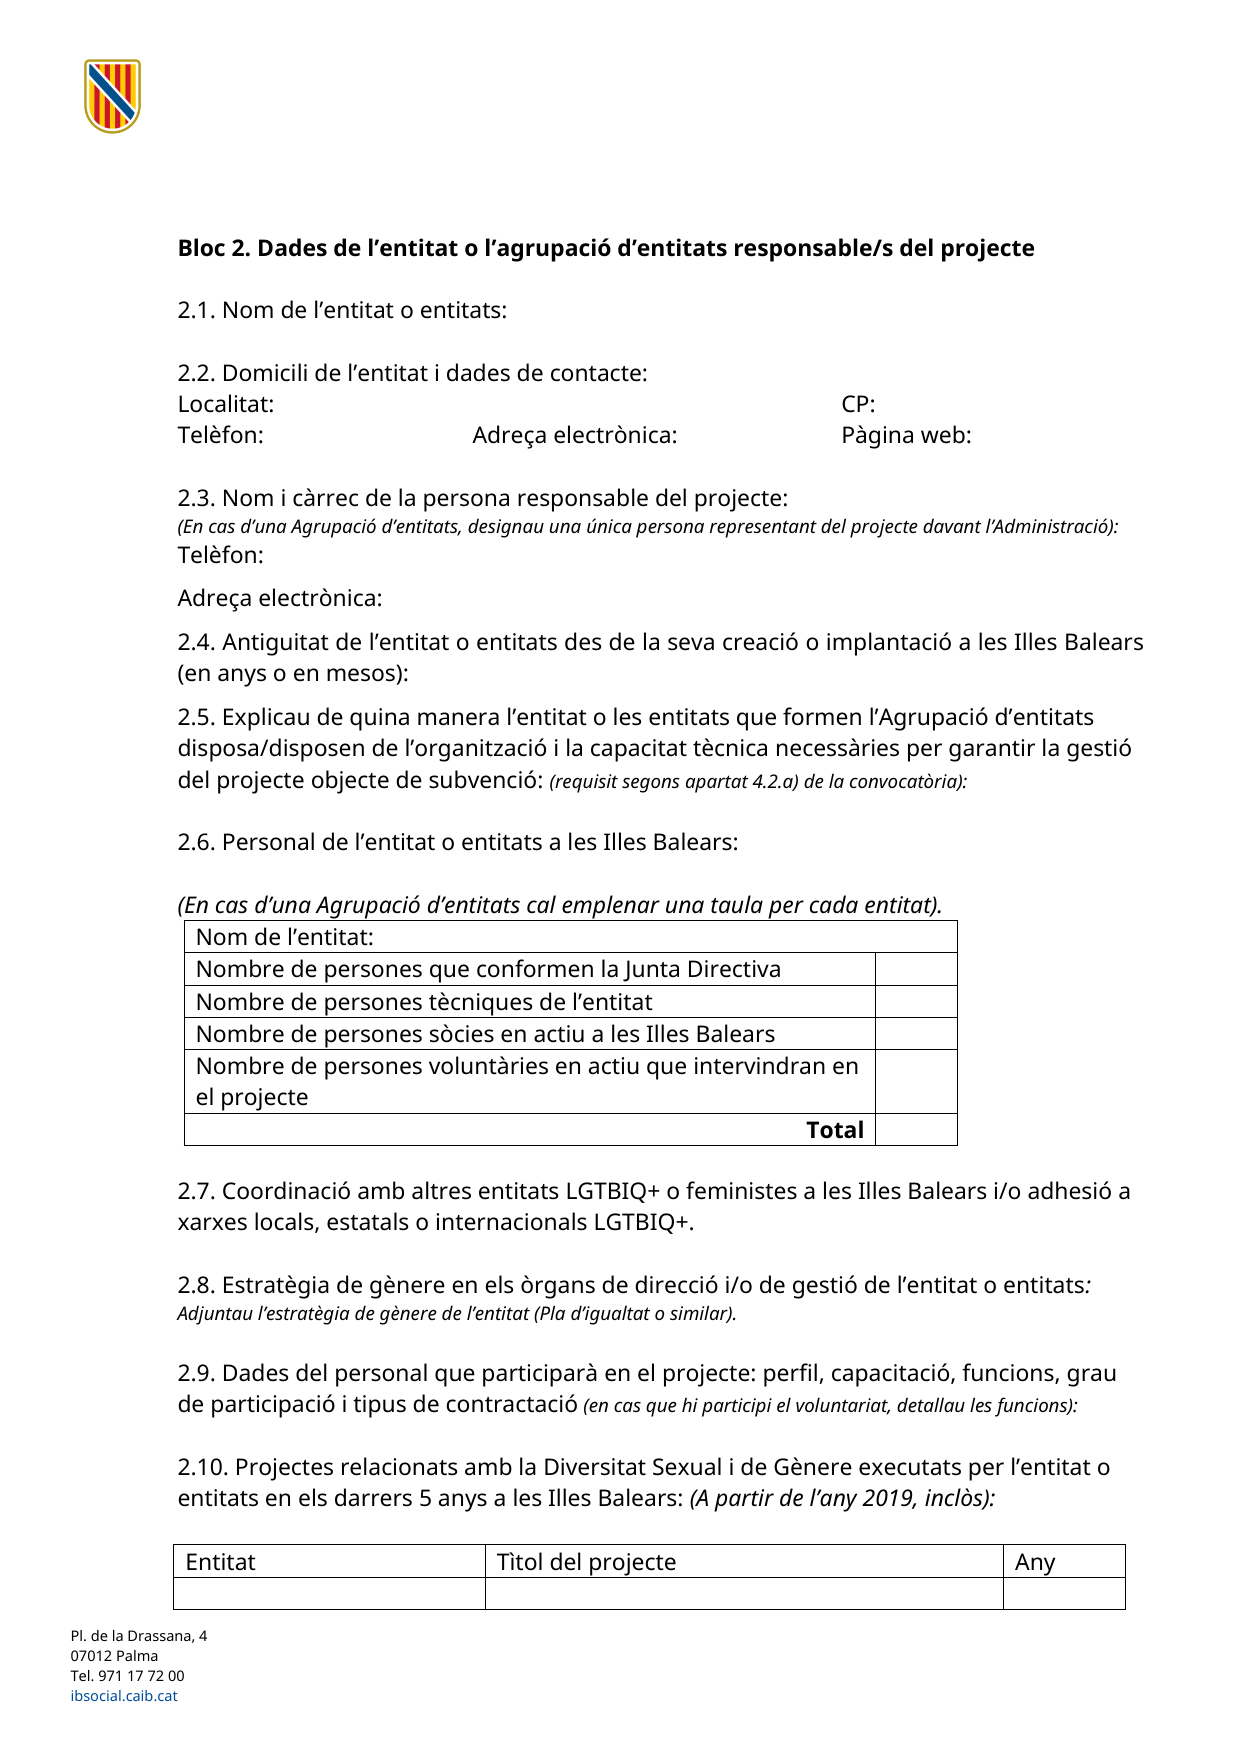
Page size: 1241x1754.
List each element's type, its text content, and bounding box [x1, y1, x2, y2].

text 2.7. Coordinació amb altres entitats LGTBIQ+ o feministes a les Illes Balears i/o adhesió a xarxes locals, estatals o internacionals LGTBIQ+. [177, 1175, 1146, 1238]
table_cell [876, 953, 957, 984]
table_cell [876, 1114, 957, 1145]
table_header Tìtol del projecte [486, 1545, 1003, 1577]
text 2.8. Estratègia de gènere en els òrgans de direcció i/o de gestió de l’entitat o entitats: [177, 1269, 1146, 1300]
text 2.4. Antiguitat de l’entitat o entitats des de la seva creació o implantació a les Illes Balears (en anys o en mesos): [177, 626, 1146, 689]
table_cell [876, 1050, 957, 1113]
text 2.3. Nom i càrrec de la persona responsable del projecte: [177, 482, 1146, 513]
table_header Entitat [174, 1545, 485, 1577]
table_cell [174, 1578, 485, 1609]
table_cell [1004, 1578, 1125, 1609]
text 2.6. Personal de l’entitat o entitats a les Illes Balears: [177, 826, 1146, 857]
text 2.1. Nom de l’entitat o entitats: [177, 294, 1146, 326]
table_header Any [1004, 1545, 1125, 1577]
table_header Nom de l’entitat: [185, 921, 957, 952]
text (En cas d’una Agrupació d’entitats cal emplenar una taula per cada entitat). [177, 889, 1146, 920]
table_cell Nombre de persones sòcies en actiu a les Illes Balears [185, 1018, 875, 1049]
table_cell [876, 1018, 957, 1049]
table_cell Nombre de persones tècniques de l’entitat [185, 986, 875, 1017]
table_cell Nombre de persones voluntàries en actiu que intervindran en el projecte [185, 1050, 875, 1113]
table_cell Nombre de persones que conformen la Junta Directiva [185, 953, 875, 984]
text Bloc 2. Dades de l’entitat o l’agrupació d’entitats responsable/s del projecte [177, 232, 1146, 263]
table_cell [876, 986, 957, 1017]
text 2.9. Dades del personal que participarà en el projecte: perfil, capacitació, funcions, grau de participació i tipus de contractació (en cas que hi participi el voluntariat, detallau les funcions): [177, 1357, 1146, 1419]
text Adreça electrònica: [177, 582, 1146, 614]
table_cell [486, 1578, 1003, 1609]
text 2.2. Domicili de l’entitat i dades de contacte: [177, 357, 1146, 388]
text Telèfon: [177, 539, 1146, 570]
picture [66, 31, 159, 162]
list 2.10. Projectes relacionats amb la Diversitat Sexual i de Gènere executats per l’entitat o entitats en els darrers 5 anys a les Illes Balears: (A partir de l’any 2019, inclòs): [177, 1451, 1146, 1513]
table_cell Total [185, 1114, 875, 1145]
text (En cas d’una Agrupació d’entitats, designau una única persona representant del projecte davant l’Administració): [177, 513, 1146, 539]
text Localitat: CP: [177, 388, 1146, 419]
text 2.5. Explicau de quina manera l’entitat o les entitats que formen l’Agrupació d’entitats disposa/disposen de l’organització i la capacitat tècnica necessàries per garantir la gestió del projecte objecte de subvenció: (requisit segons apartat 4.2.a) de la convocatòria): [177, 701, 1146, 795]
text Telèfon: Adreça electrònica: Pàgina web: [177, 419, 1146, 451]
text Adjuntau l’estratègia de gènere de l’entitat (Pla d’igualtat o similar). [177, 1300, 1146, 1326]
